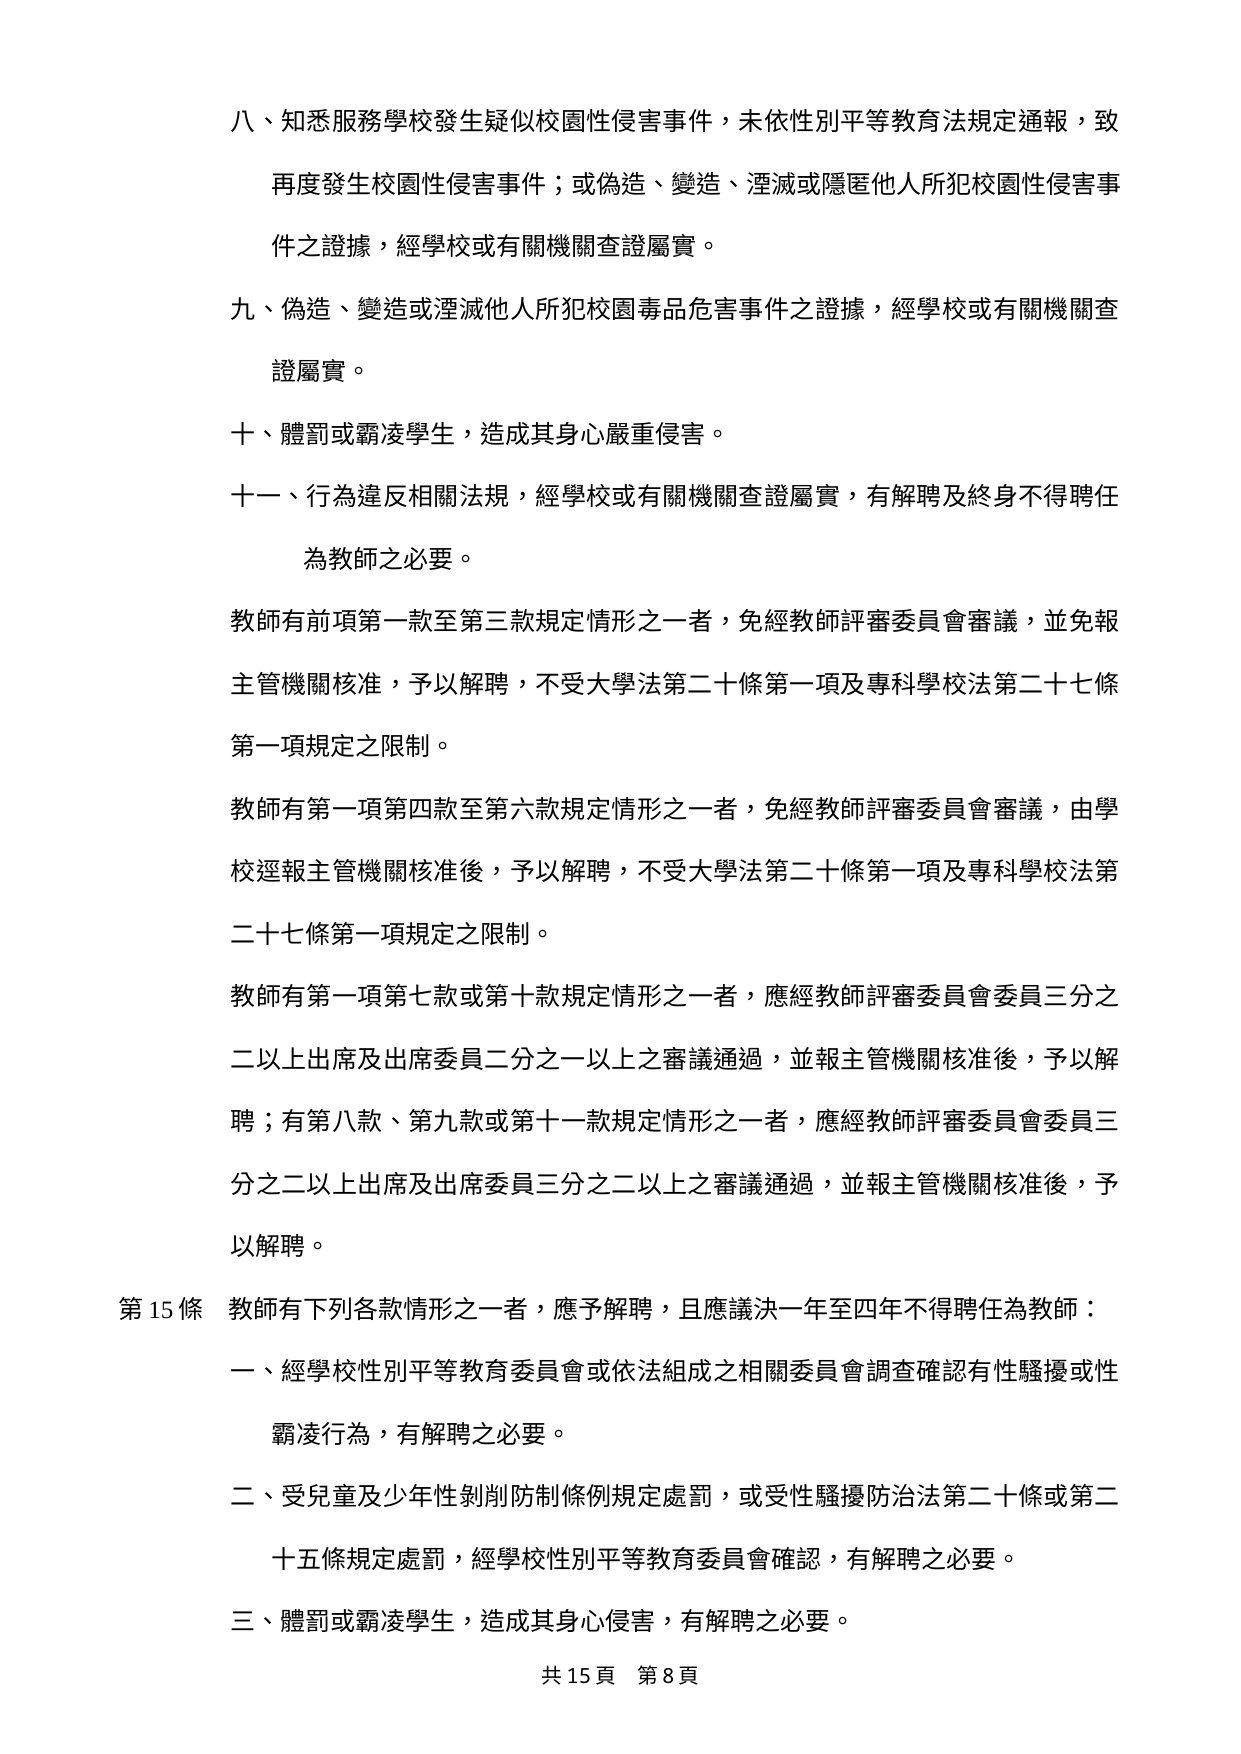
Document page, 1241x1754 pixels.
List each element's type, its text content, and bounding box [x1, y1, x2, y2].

text 第15條 教師有下列各款情形之一者，應予解聘，且應議決一年至四年不得聘任為教師： [118, 1266, 1122, 1328]
text 八、知悉服務學校發生疑似校園性侵害事件，未依性別平等教育法規定通報，致再度發生校園性侵害事件；或偽造、變造、湮滅或隱匿他人所犯校園性侵害事件之證據，經學校或有關機關查證屬實。 [230, 78, 1122, 266]
text 九、偽造、變造或湮滅他人所犯校園毒品危害事件之證據，經學校或有關機關查證屬實。 [230, 266, 1122, 391]
text 教師有第一項第四款至第六款規定情形之一者，免經教師評審委員會審議，由學校逕報主管機關核准後，予以解聘，不受大學法第二十條第一項及專科學校法第二十七條第一項規定之限制。 [230, 766, 1122, 953]
text 十、體罰或霸凌學生，造成其身心嚴重侵害。 [230, 391, 1122, 453]
text 二、受兒童及少年性剝削防制條例規定處罰，或受性騷擾防治法第二十條或第二十五條規定處罰，經學校性別平等教育委員會確認，有解聘之必要。 [230, 1453, 1122, 1578]
text 十一、行為違反相關法規，經學校或有關機關查證屬實，有解聘及終身不得聘任為教師之必要。 [230, 453, 1122, 578]
text 教師有第一項第七款或第十款規定情形之一者，應經教師評審委員會委員三分之二以上出席及出席委員二分之一以上之審議通過，並報主管機關核准後，予以解聘；有第八款、第九款或第十一款規定情形之一者，應經教師評審委員會委員三分之二以上出席及出席委員三分之二以上之審議通過，並報主管機關核准後，予以解聘。 [230, 953, 1122, 1266]
text 教師有前項第一款至第三款規定情形之一者，免經教師評審委員會審議，並免報主管機關核准，予以解聘，不受大學法第二十條第一項及專科學校法第二十七條第一項規定之限制。 [230, 578, 1122, 766]
text 一、經學校性別平等教育委員會或依法組成之相關委員會調查確認有性騷擾或性霸凌行為，有解聘之必要。 [230, 1328, 1122, 1453]
text 三、體罰或霸凌學生，造成其身心侵害，有解聘之必要。 [230, 1578, 1122, 1641]
